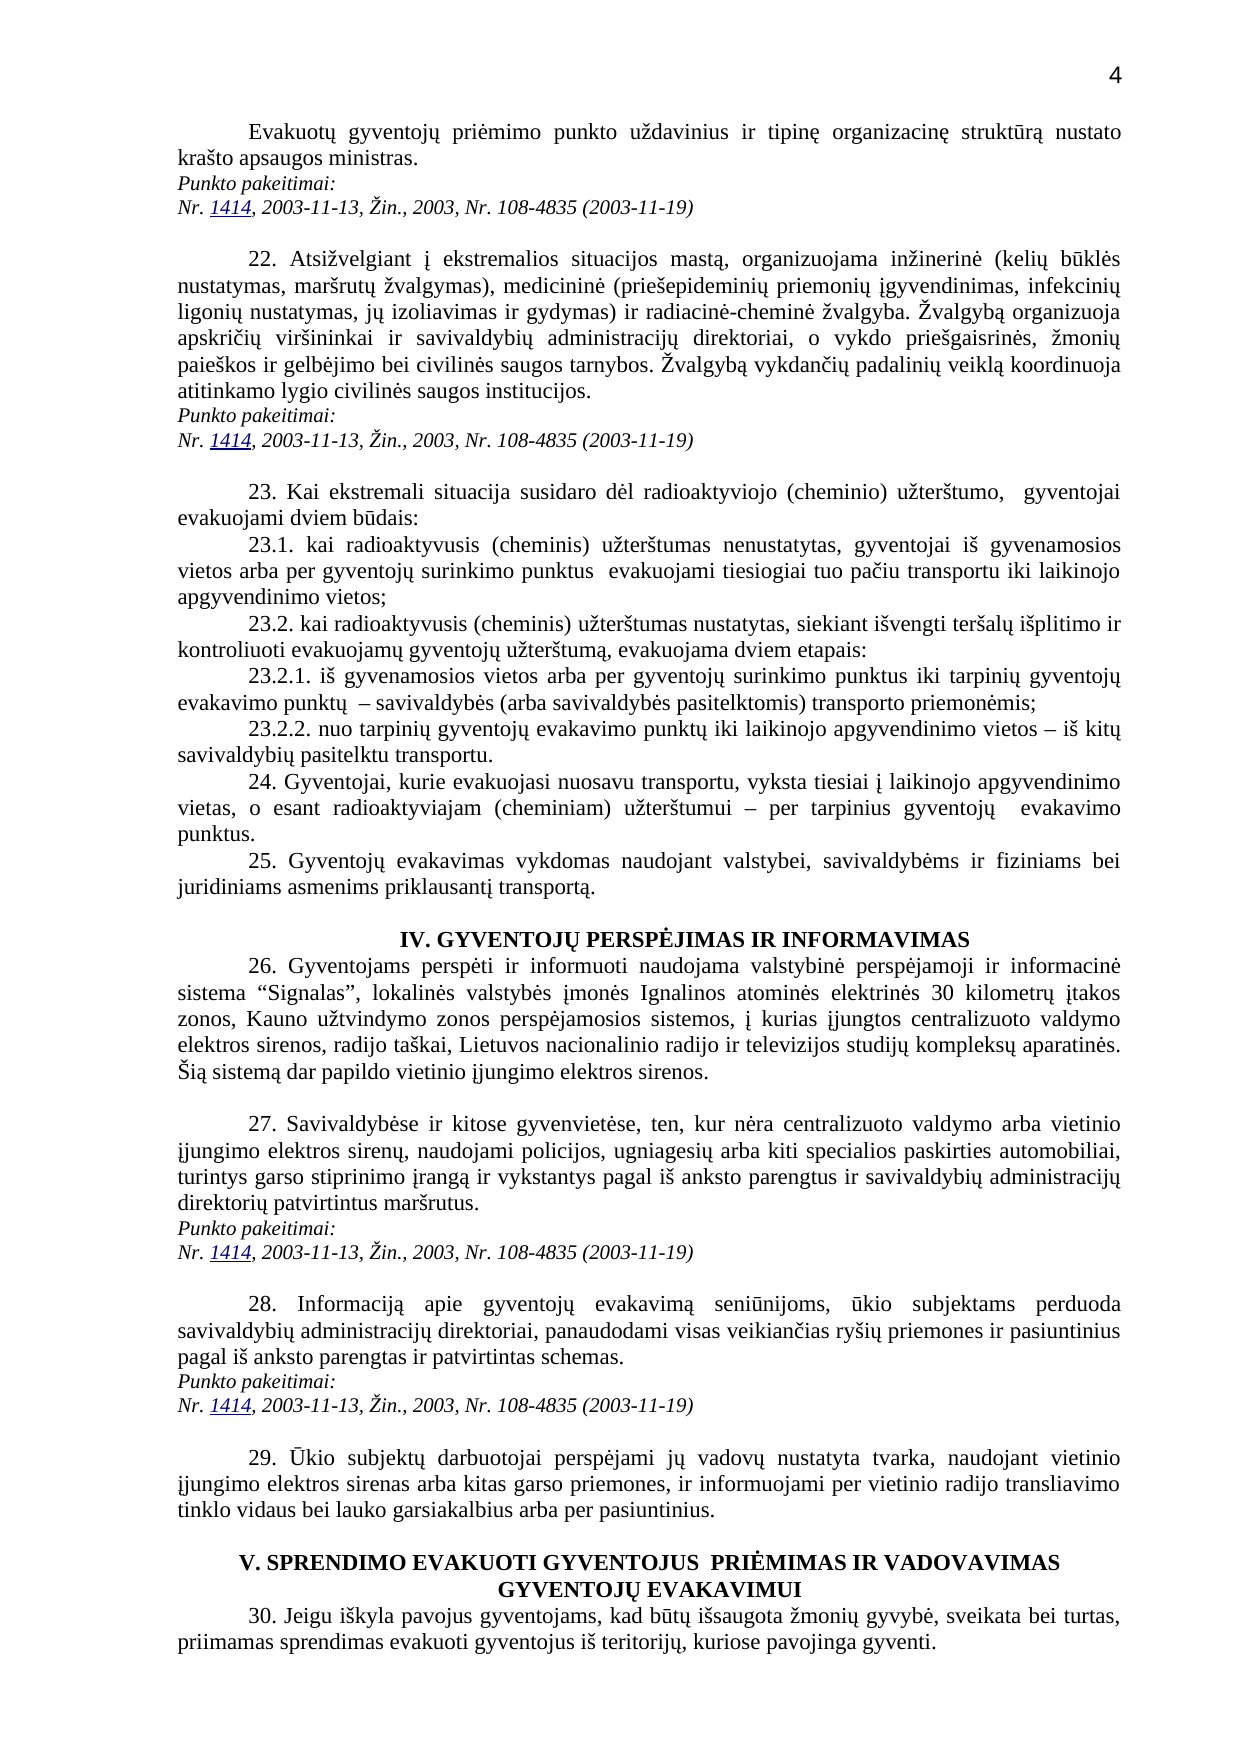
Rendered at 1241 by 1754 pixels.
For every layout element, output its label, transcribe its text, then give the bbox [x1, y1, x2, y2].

subtitle IV. Gyventojų perspėjimas ir informavimas [177, 926, 1122, 952]
text 26. Gyventojams perspėti ir informuoti naudojama valstybinė perspėjamoji ir informacinė sistema “Signalas”, lokalinės valstybės įmonės Ignalinos atominės elektrinės 30 kilometrų įtakos zonos, Kauno užtvindymo zonos perspėjamosios sistemos, į kurias įjungtos centralizuoto valdymo elektros sirenos, radijo taškai, Lietuvos nacionalinio radijo ir televizijos studijų kompleksų aparatinės. Šią sistemą dar papildo vietinio įjungimo elektros sirenos. [177, 952, 1122, 1084]
text 23. Kai ekstremali situacija susidaro dėl radioaktyviojo (cheminio) užterštumo, gyventojai evakuojami dviem būdais: [177, 478, 1122, 531]
subtitle V. Sprendimo evakuoti gyventojus priėmimas ir vadovavimas gyventojų evakavimui [177, 1549, 1122, 1602]
text 23.2.2. nuo tarpinių gyventojų evakavimo punktų iki laikinojo apgyvendinimo vietos – iš kitų savivaldybių pasitelktu transportu. [177, 715, 1122, 768]
text 24. Gyventojai, kurie evakuojasi nuosavu transportu, vyksta tiesiai į laikinojo apgyvendinimo vietas, o esant radioaktyviajam (cheminiam) užterštumui – per tarpinius gyventojų evakavimo punktus. [177, 768, 1122, 847]
text Punkto pakeitimai: [177, 171, 1122, 195]
text 23.2.1. iš gyvenamosios vietos arba per gyventojų surinkimo punktus iki tarpinių gyventojų evakavimo punktų – savivaldybės (arba savivaldybės pasitelktomis) transporto priemonėmis; [177, 662, 1122, 715]
text Punkto pakeitimai: [177, 1216, 1122, 1240]
text Evakuotų gyventojų priėmimo punkto uždavinius ir tipinę organizacinę struktūrą nustato krašto apsaugos ministras. [177, 118, 1122, 171]
text 28. Informaciją apie gyventojų evakavimą seniūnijoms, ūkio subjektams perduoda savivaldybių administracijų direktoriai, panaudodami visas veikiančias ryšių priemones ir pasiuntinius pagal iš anksto parengtas ir patvirtintas schemas. [177, 1290, 1122, 1369]
text 27. Savivaldybėse ir kitose gyvenvietėse, ten, kur nėra centralizuoto valdymo arba vietinio įjungimo elektros sirenų, naudojami policijos, ugniagesių arba kiti specialios paskirties automobiliai, turintys garso stiprinimo įrangą ir vykstantys pagal iš anksto parengtus ir savivaldybių administracijų direktorių patvirtintus maršrutus. [177, 1110, 1122, 1216]
text Punkto pakeitimai: [177, 1369, 1122, 1393]
text 25. Gyventojų evakavimas vykdomas naudojant valstybei, savivaldybėms ir fiziniams bei juridiniams asmenims priklausantį transportą. [177, 847, 1122, 899]
text 23.1. kai radioaktyvusis (cheminis) užterštumas nenustatytas, gyventojai iš gyvenamosios vietos arba per gyventojų surinkimo punktus evakuojami tiesiogiai tuo pačiu transportu iki laikinojo apgyvendinimo vietos; [177, 531, 1122, 610]
text 30. Jeigu iškyla pavojus gyventojams, kad būtų išsaugota žmonių gyvybė, sveikata bei turtas, priimamas sprendimas evakuoti gyventojus iš teritorijų, kuriose pavojinga gyventi. [177, 1602, 1122, 1655]
text 23.2. kai radioaktyvusis (cheminis) užterštumas nustatytas, siekiant išvengti teršalų išplitimo ir kontroliuoti evakuojamų gyventojų užterštumą, evakuojama dviem etapais: [177, 610, 1122, 662]
text Nr. 1414, 2003-11-13, Žin., 2003, Nr. 108-4835 (2003-11-19) [177, 427, 1122, 452]
text Nr. 1414, 2003-11-13, Žin., 2003, Nr. 108-4835 (2003-11-19) [177, 1240, 1122, 1264]
text Nr. 1414, 2003-11-13, Žin., 2003, Nr. 108-4835 (2003-11-19) [177, 1393, 1122, 1417]
text 22. Atsižvelgiant į ekstremalios situacijos mastą, organizuojama inžinerinė (kelių būklės nustatymas, maršrutų žvalgymas), medicininė (priešepideminių priemonių įgyvendinimas, infekcinių ligonių nustatymas, jų izoliavimas ir gydymas) ir radiacinė-cheminė žvalgyba. Žvalgybą organizuoja apskričių viršininkai ir savivaldybių administracijų direktoriai, o vykdo priešgaisrinės, žmonių paieškos ir gelbėjimo bei civilinės saugos tarnybos. Žvalgybą vykdančių padalinių veiklą koordinuoja atitinkamo lygio civilinės saugos institucijos. [177, 245, 1122, 403]
text Nr. 1414, 2003-11-13, Žin., 2003, Nr. 108-4835 (2003-11-19) [177, 195, 1122, 219]
text 29. Ūkio subjektų darbuotojai perspėjami jų vadovų nustatyta tvarka, naudojant vietinio įjungimo elektros sirenas arba kitas garso priemones, ir informuojami per vietinio radijo transliavimo tinklo vidaus bei lauko garsiakalbius arba per pasiuntinius. [177, 1444, 1122, 1523]
text Punkto pakeitimai: [177, 403, 1122, 427]
